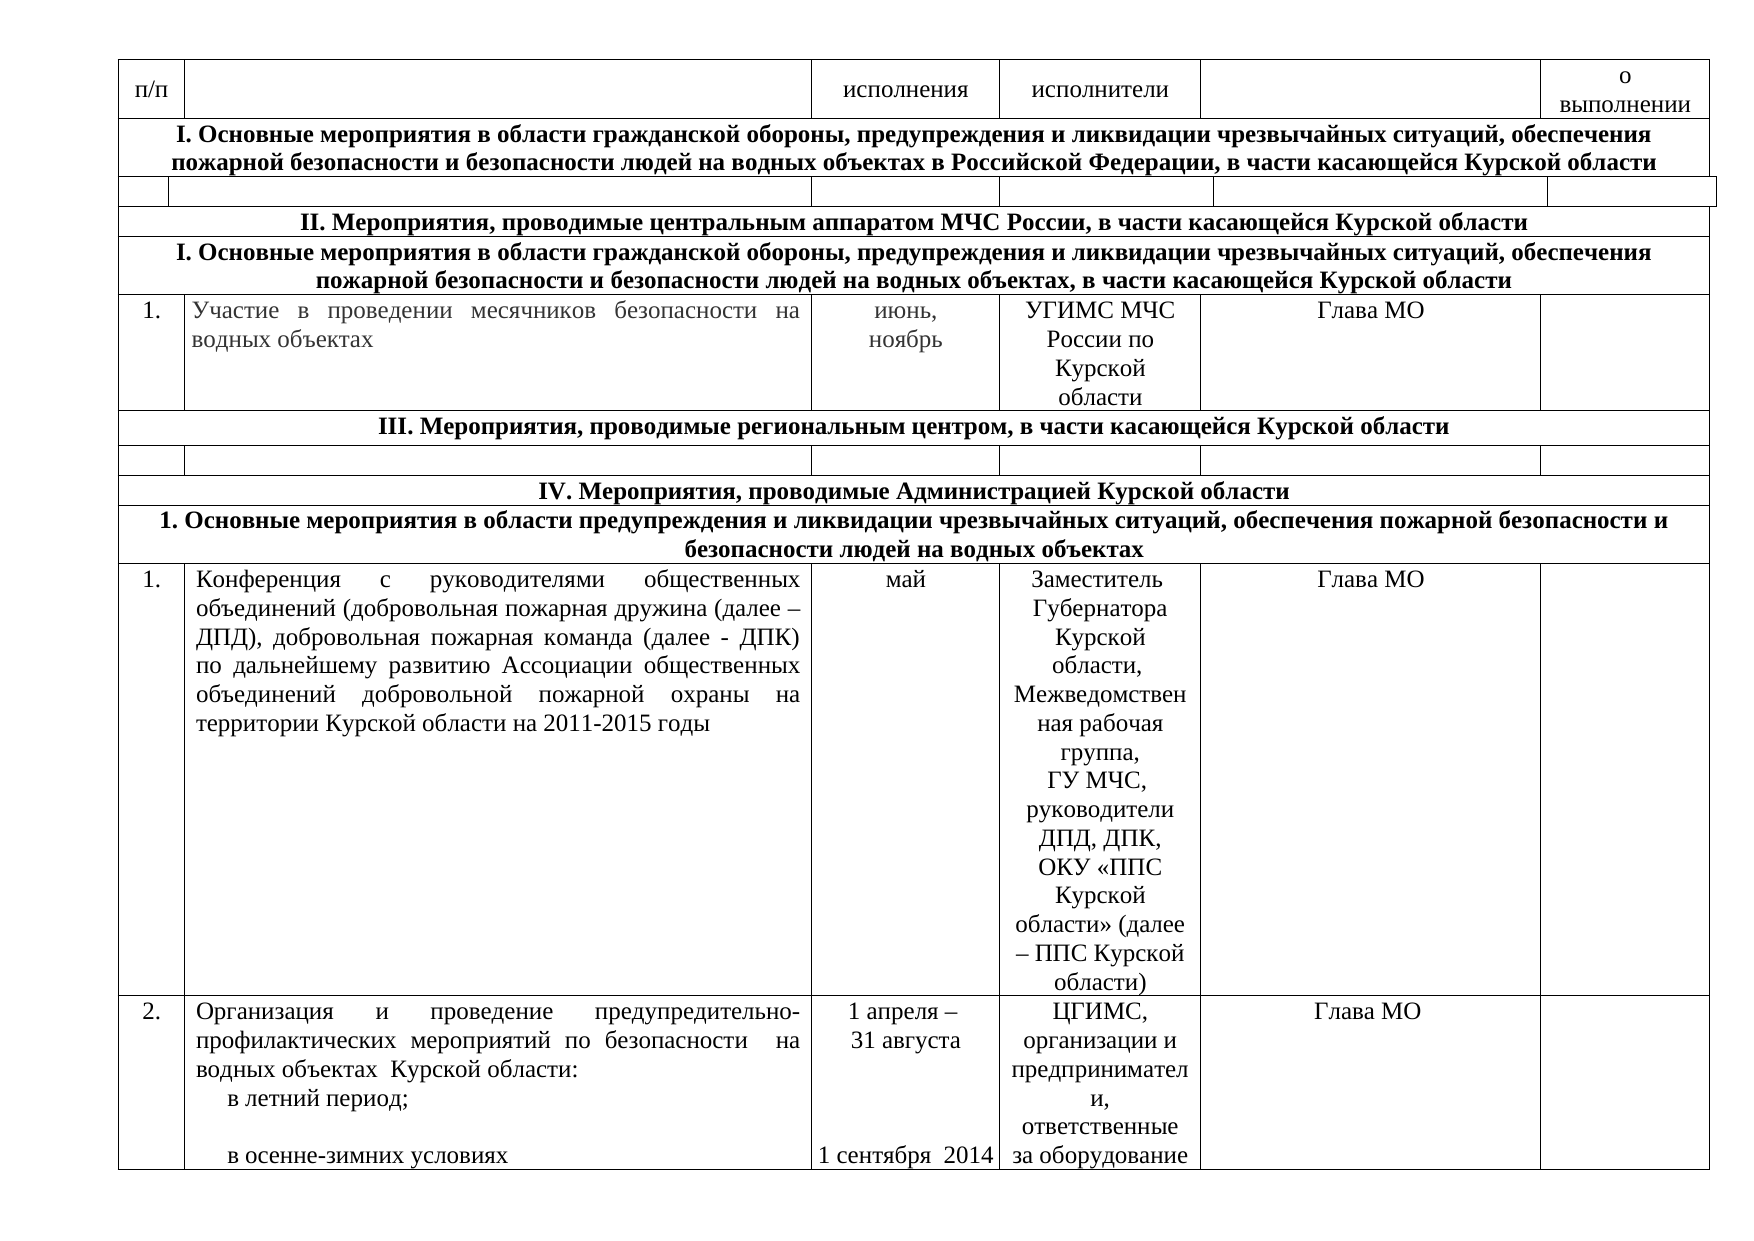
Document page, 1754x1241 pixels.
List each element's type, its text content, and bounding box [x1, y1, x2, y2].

table_cell Глава МО [1201, 996, 1540, 1169]
table_cell [1710, 475, 1716, 504]
table_cell [1000, 446, 1200, 475]
table_cell Заместитель Губернатора Курской области, Межведомственная рабочая группа, ГУ МЧС, руководители ДПД, ДПК, ОКУ «ППС Курской области» (далее – ППС Курской области) [1000, 564, 1200, 995]
table_cell [1716, 410, 1723, 445]
table_cell Участие в проведении месячников безопасности на водных объектах [185, 295, 811, 410]
table_cell I. Основные мероприятия в области гражданской обороны, предупреждения и ликвидации чрезвычайных ситуаций, обеспечения пожарной безопасности и безопасности людей на водных объектах, в части касающейся Курской области [119, 237, 1709, 294]
table_cell [1710, 505, 1716, 563]
table_header исполнения [812, 60, 999, 118]
table_cell [1541, 996, 1709, 1169]
table_header исполнители [1000, 60, 1200, 118]
table_cell [1541, 564, 1709, 995]
table_cell II. Мероприятия, проводимые центральным аппаратом МЧС России, в части касающейся Курской области [119, 207, 1709, 236]
table_cell 1. [119, 564, 184, 995]
table_cell 1. Основные мероприятия в области предупреждения и ликвидации чрезвычайных ситуаций, обеспечения пожарной безопасности и безопасности людей на водных объектах [119, 506, 1709, 563]
table_cell [1716, 206, 1723, 236]
table_cell [812, 177, 999, 206]
table_cell [1710, 563, 1716, 995]
table_cell 1 апреля – 31 августа 1 сентября 2014 [812, 996, 999, 1169]
table_cell 2. [119, 996, 184, 1169]
table_header [185, 60, 811, 118]
table_cell [1710, 445, 1716, 475]
table_cell [1716, 445, 1723, 475]
table_cell I. Основные мероприятия в области гражданской обороны, предупреждения и ликвидации чрезвычайных ситуаций, обеспечения пожарной безопасности и безопасности людей на водных объектах в Российской Федерации, в части касающейся Курской области [119, 119, 1709, 176]
table_cell III. Мероприятия, проводимые региональным центром, в части касающейся Курской области [119, 411, 1709, 445]
table_cell УГИМС МЧС России по Курской области [1000, 295, 1200, 410]
table_cell [169, 177, 811, 206]
table_cell [1716, 118, 1723, 176]
table_cell [1201, 446, 1540, 475]
table_cell [119, 177, 168, 206]
table_cell [1541, 446, 1709, 475]
table_cell [1541, 295, 1709, 410]
table_cell [185, 446, 811, 475]
table_cell Глава МО [1201, 564, 1540, 995]
table_cell [812, 446, 999, 475]
table_cell [119, 446, 184, 475]
table_header о выполнении [1541, 60, 1709, 118]
table_cell [1717, 176, 1723, 206]
table_cell ЦГИМС, организации и предприниматели, ответственные за оборудование [1000, 996, 1200, 1169]
table_header п/п [119, 60, 184, 118]
table_cell [1710, 118, 1716, 176]
table_cell [1710, 410, 1716, 445]
table_cell [1716, 995, 1723, 1169]
table_header [1710, 59, 1716, 118]
table_cell [1214, 177, 1547, 206]
table_header [1201, 60, 1540, 118]
table_cell [1548, 177, 1716, 206]
table_cell [1000, 177, 1213, 206]
table_cell Организация и проведение предупредительно-профилактических мероприятий по безопасности на водных объектах Курской области: в летний период; в осенне-зимних условиях [185, 996, 811, 1169]
table_cell [1716, 236, 1723, 294]
table_header [1716, 59, 1723, 118]
table_cell июнь, ноябрь [812, 295, 999, 410]
table_cell [1716, 563, 1723, 995]
table_cell [1716, 505, 1723, 563]
table_cell [1716, 475, 1723, 504]
table_cell 1. [119, 295, 184, 410]
table_cell май [812, 564, 999, 995]
table_cell Глава МО [1201, 295, 1540, 410]
table_cell [1710, 294, 1716, 410]
table_cell [1710, 236, 1716, 294]
table_cell [1716, 294, 1723, 410]
table_cell IV. Мероприятия, проводимые Администрацией Курской области [119, 476, 1709, 504]
table_cell Конференция с руководителями общественных объединений (добровольная пожарная дружина (далее – ДПД), добровольная пожарная команда (далее - ДПК) по дальнейшему развитию Ассоциации общественных объединений добровольной пожарной охраны на территории Курской области на 2011-2015 годы [185, 564, 811, 995]
table_cell [1710, 207, 1716, 236]
table_cell [1710, 995, 1716, 1169]
